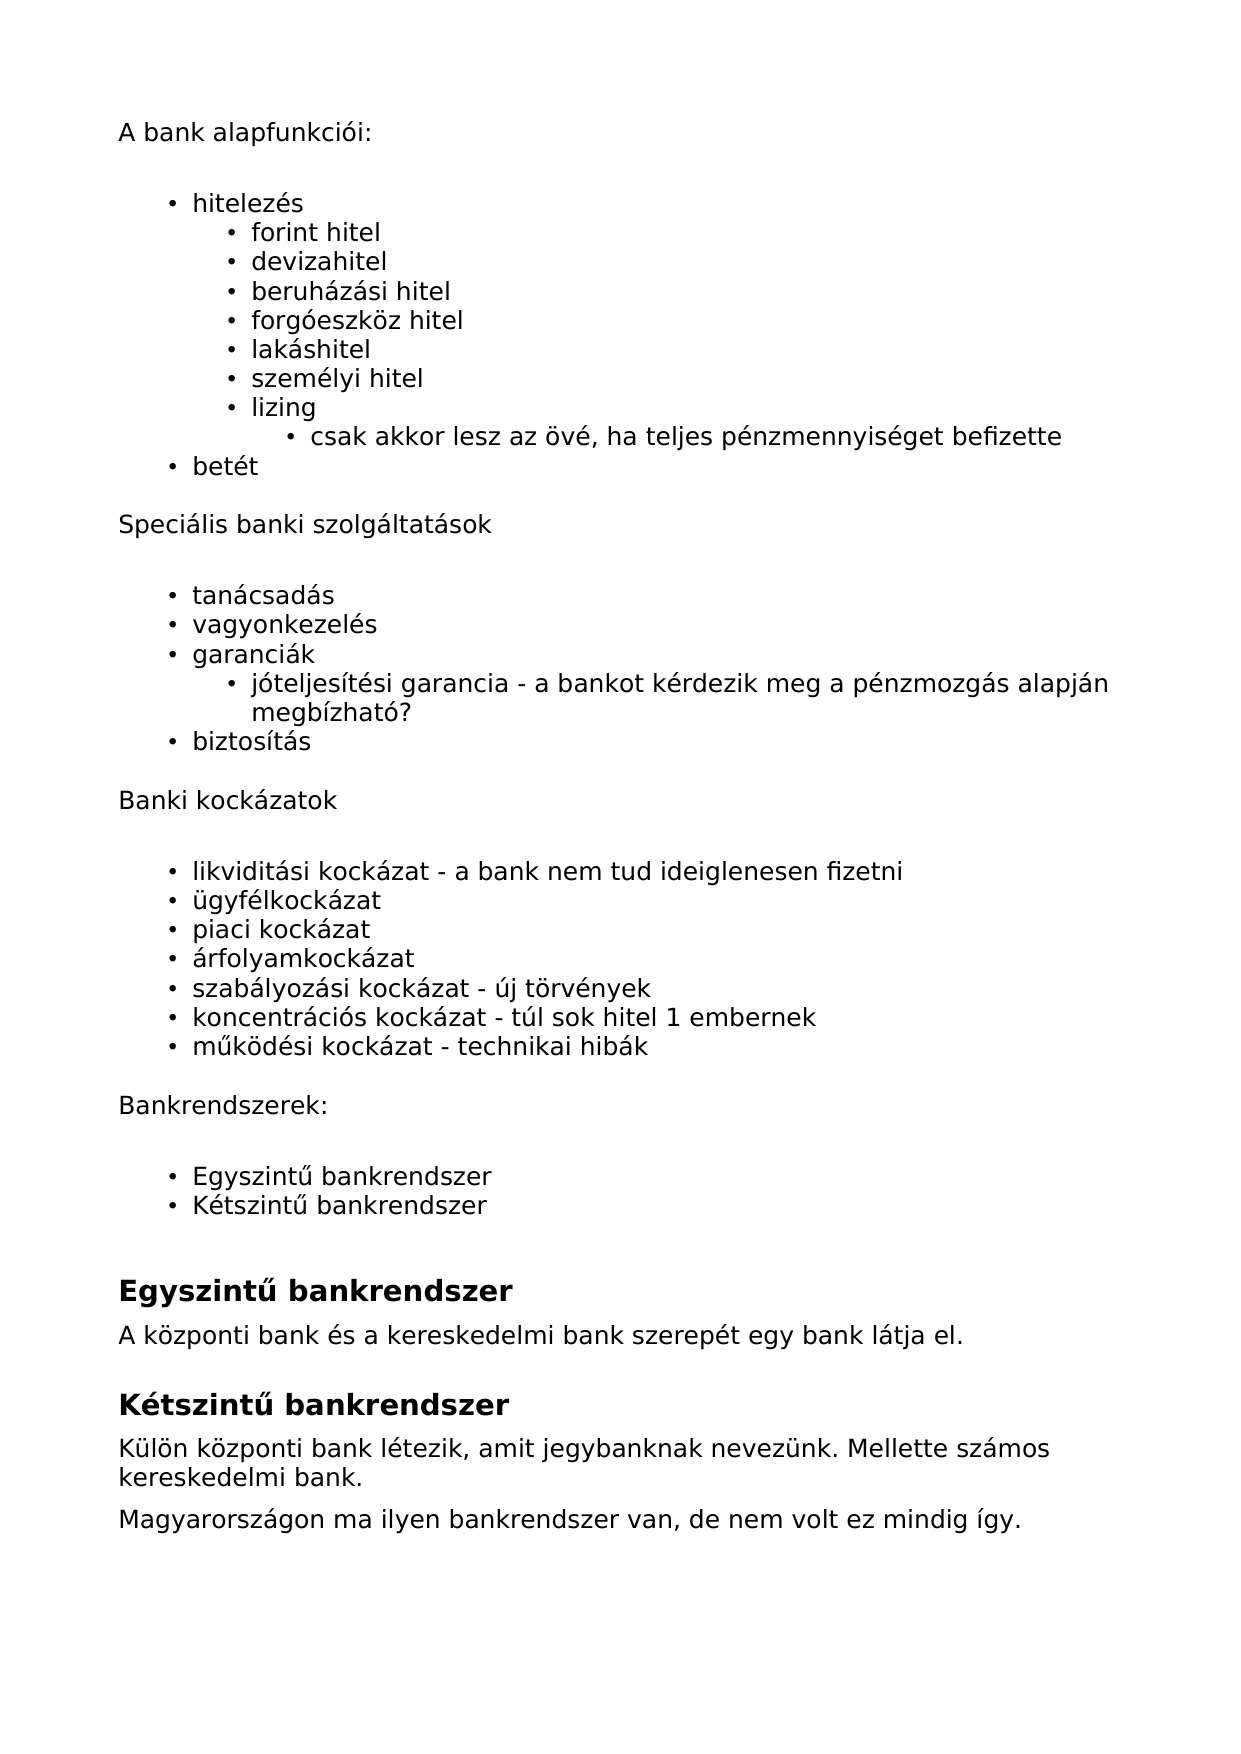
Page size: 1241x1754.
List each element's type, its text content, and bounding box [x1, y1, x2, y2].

list tanácsadás [177, 582, 1122, 611]
list lakáshitel [236, 335, 1122, 364]
text Speciális banki szolgáltatások [118, 510, 1122, 539]
list piaci kockázat [177, 916, 1122, 945]
list devizahitel [236, 248, 1122, 277]
list árfolyamkockázat [177, 945, 1122, 974]
list likviditási kockázat - a bank nem tud ideiglenesen fizetni [177, 857, 1122, 886]
list lizing [236, 393, 1122, 423]
list vagyonkezelés [177, 611, 1122, 640]
list csak akkor lesz az övé, ha teljes pénzmennyiséget befizette [295, 423, 1122, 452]
text A központi bank és a kereskedelmi bank szerepét egy bank látja el. [118, 1321, 1122, 1350]
subtitle Kétszintű bankrendszer [118, 1388, 1122, 1422]
list Egyszintű bankrendszer [177, 1162, 1122, 1191]
list működési kockázat - technikai hibák [177, 1032, 1122, 1061]
list forint hitel [236, 218, 1122, 248]
list ügyfélkockázat [177, 886, 1122, 916]
text Magyarországon ma ilyen bankrendszer van, de nem volt ez mindig így. [118, 1505, 1122, 1534]
list forgóeszköz hitel [236, 306, 1122, 335]
text Bankrendszerek: [118, 1091, 1122, 1120]
subtitle Egyszintű bankrendszer [118, 1275, 1122, 1309]
list betét [177, 452, 1122, 481]
list személyi hitel [236, 364, 1122, 393]
list hitelezés [177, 189, 1122, 218]
list szabályozási kockázat - új törvények [177, 974, 1122, 1003]
list garanciák [177, 640, 1122, 669]
list koncentrációs kockázat - túl sok hitel 1 embernek [177, 1003, 1122, 1032]
list beruházási hitel [236, 277, 1122, 306]
text A bank alapfunkciói: [118, 118, 1122, 147]
text Banki kockázatok [118, 786, 1122, 815]
list biztosítás [177, 727, 1122, 757]
list jóteljesítési garancia - a bankot kérdezik meg a pénzmozgás alapján megbízható? [236, 669, 1122, 727]
list Kétszintű bankrendszer [177, 1191, 1122, 1220]
text Külön központi bank létezik, amit jegybanknak nevezünk. Mellette számos kereskedelmi bank. [118, 1434, 1122, 1493]
